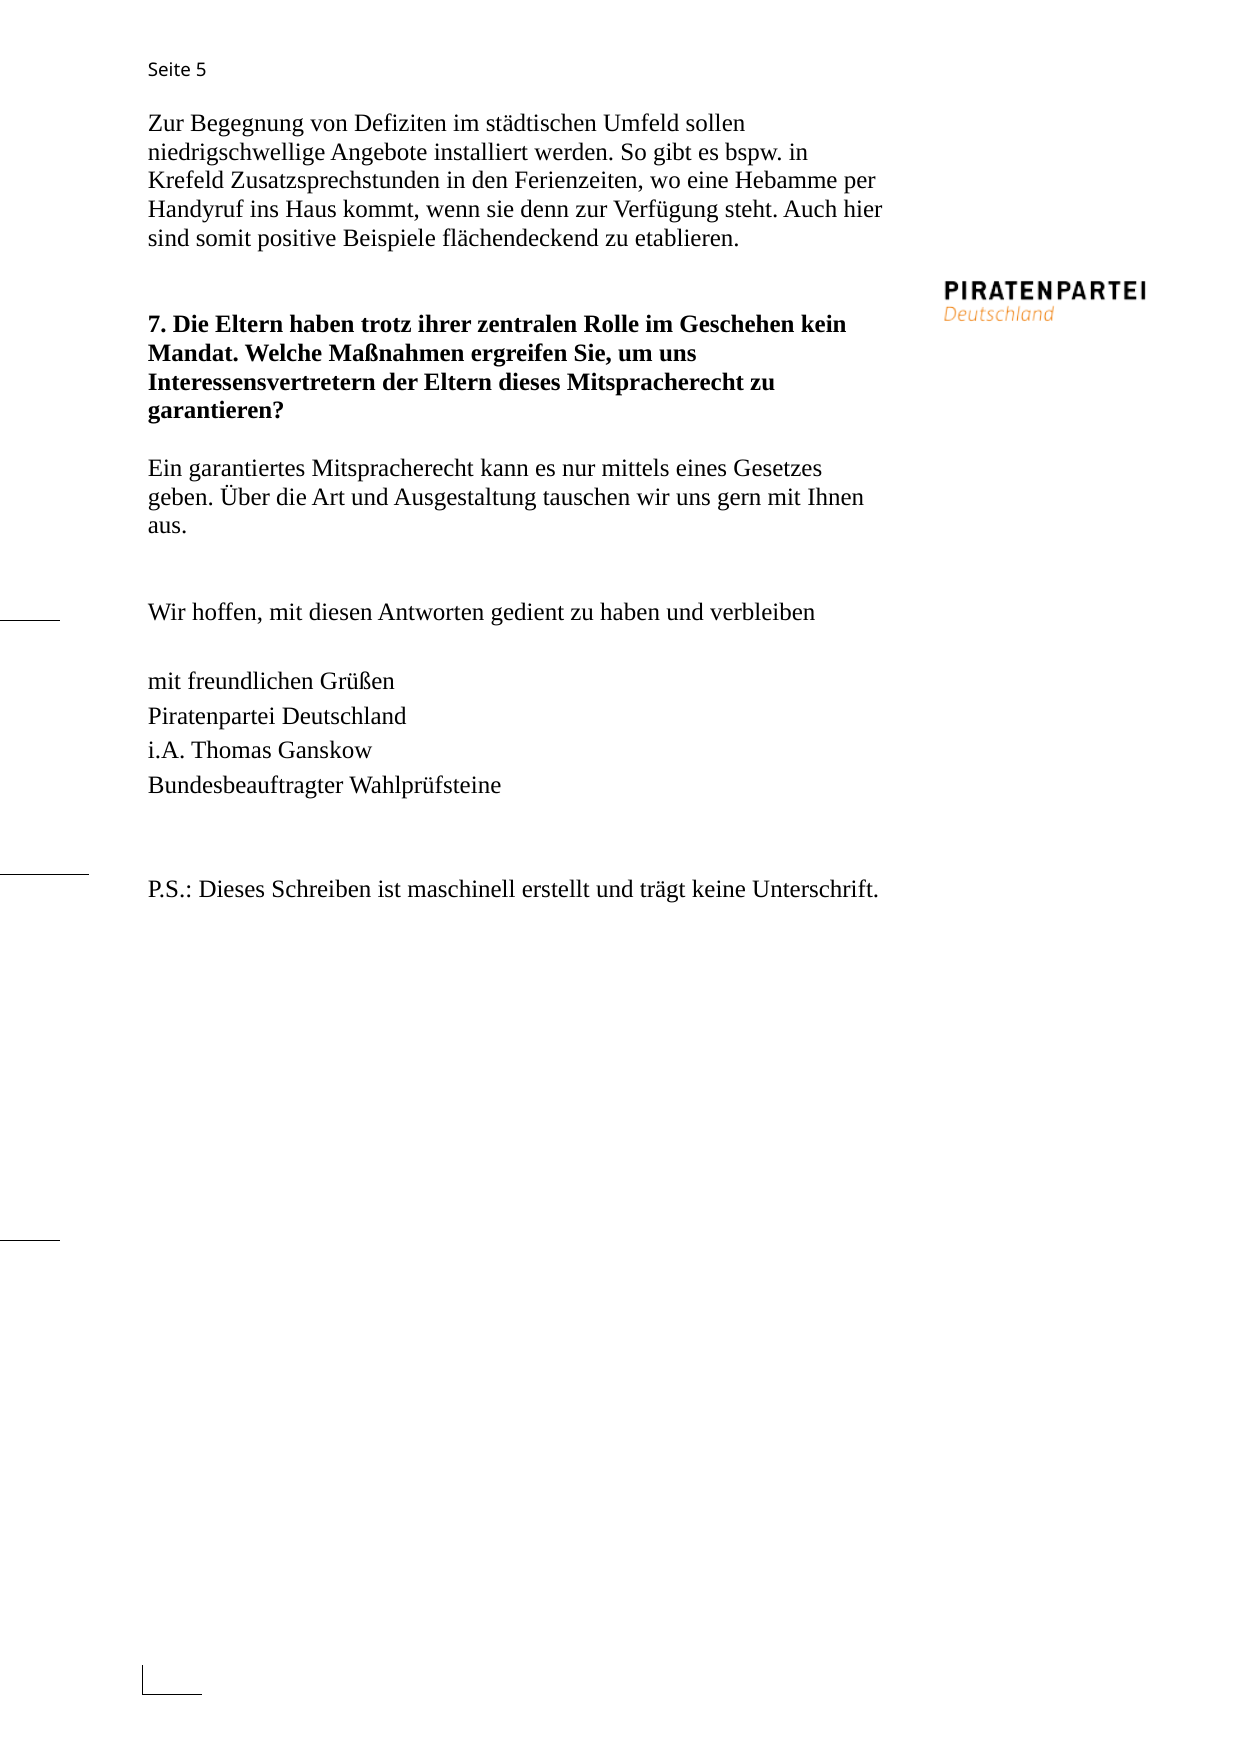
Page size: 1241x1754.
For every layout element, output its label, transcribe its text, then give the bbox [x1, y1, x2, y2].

text i.A. Thomas Ganskow [148, 736, 886, 764]
text Ein garantiertes Mitspracherecht kann es nur mittels eines Gesetzes geben. Über die Art und Ausgestaltung tauschen wir uns gern mit Ihnen aus. [148, 453, 886, 539]
text mit freundlichen Grüßen [148, 666, 886, 695]
text P.S.: Dieses Schreiben ist maschinell erstellt und trägt keine Unterschrift. [148, 874, 886, 903]
text 7. Die Eltern haben trotz ihrer zentralen Rolle im Geschehen kein Mandat. Welche Maßnahmen ergreifen Sie, um uns Interessensvertretern der Eltern dieses Mitspracherecht zu garantieren? [148, 309, 886, 424]
text Wir hoffen, mit diesen Antworten gedient zu haben und verbleiben [148, 597, 886, 626]
picture [821, 240, 1241, 361]
text Bundesbeauftragter Wahlprüfsteine [148, 770, 886, 799]
text Piratenpartei Deutschland [148, 701, 886, 729]
text Zur Begegnung von Defiziten im städtischen Umfeld sollen niedrigschwellige Angebote installiert werden. So gibt es bspw. in Krefeld Zusatzsprechstunden in den Ferienzeiten, wo eine Hebamme per Handyruf ins Haus kommt, wenn sie denn zur Verfügung steht. Auch hier sind somit positive Beispiele flächendeckend zu etablieren. [148, 108, 886, 252]
